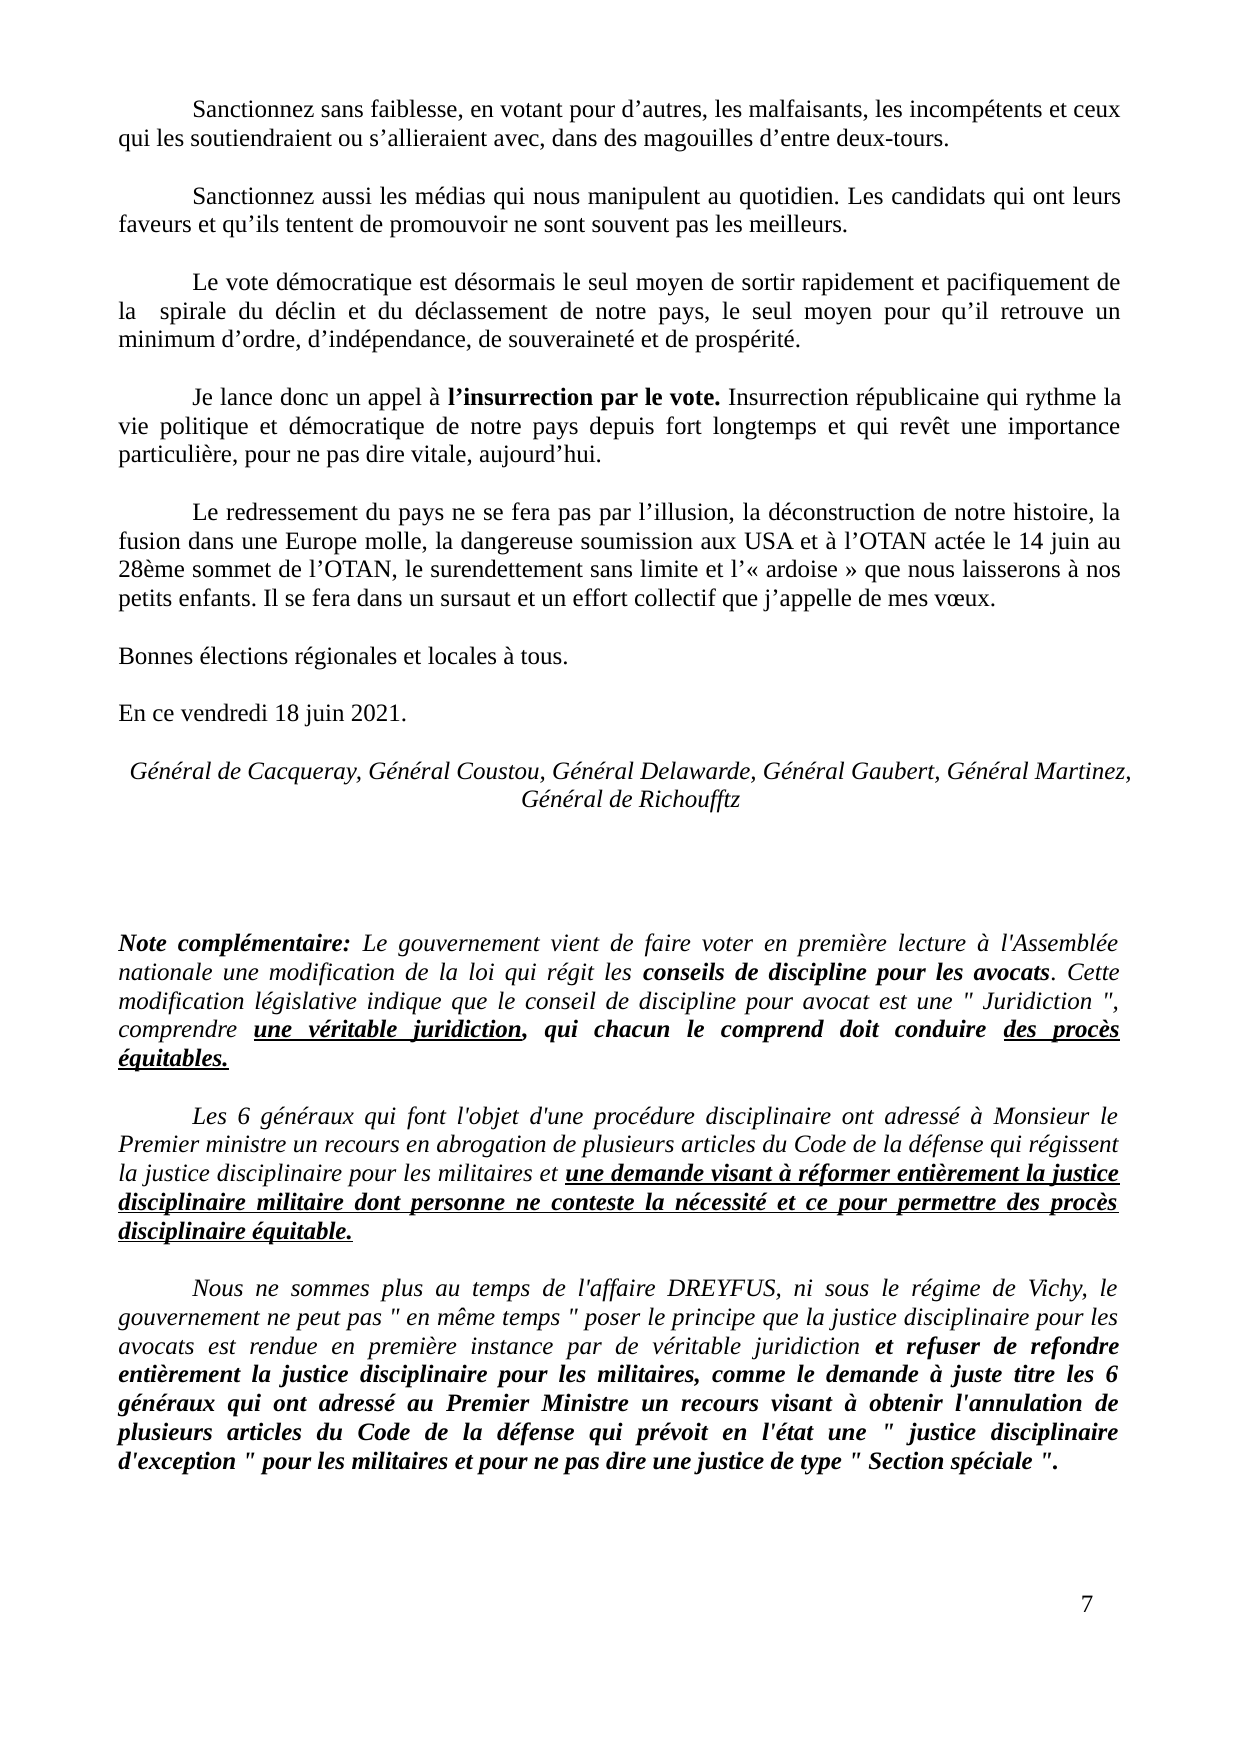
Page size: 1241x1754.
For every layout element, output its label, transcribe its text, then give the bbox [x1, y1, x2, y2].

text En ce vendredi 18 juin 2021. [118, 698, 1122, 727]
text Le redressement du pays ne se fera pas par l’illusion, la déconstruction de notre histoire, la fusion dans une Europe molle, la dangereuse soumission aux USA et à l’OTAN actée le 14 juin au 28ème sommet de l’OTAN, le surendettement sans limite et l’« ardoise » que nous laisserons à nos petits enfants. Il se fera dans un sursaut et un effort collectif que j’appelle de mes vœux. [118, 497, 1122, 612]
text Note complémentaire: Le gouvernement vient de faire voter en première lecture à l'Assemblée nationale une modification de la loi qui régit les conseils de discipline pour les avocats. Cette modification législative indique que le conseil de discipline pour avocat est une " Juridiction ", comprendre une véritable juridiction, qui chacun le comprend doit conduire des procès équitables. [118, 928, 1122, 1072]
text Nous ne sommes plus au temps de l'affaire DREYFUS, ni sous le régime de Vichy, le gouvernement ne peut pas " en même temps " poser le principe que la justice disciplinaire pour les avocats est rendue en première instance par de véritable juridiction et refuser de refondre entièrement la justice disciplinaire pour les militaires, comme le demande à juste titre les 6 généraux qui ont adressé au Premier Ministre un recours visant à obtenir l'annulation de plusieurs articles du Code de la défense qui prévoit en l'état une " justice disciplinaire d'exception " pour les militaires et pour ne pas dire une justice de type " Section spéciale ". [118, 1273, 1122, 1474]
text Sanctionnez sans faiblesse, en votant pour d’autres, les malfaisants, les incompétents et ceux qui les soutiendraient ou s’allieraient avec, dans des magouilles d’entre deux-tours. [118, 94, 1122, 152]
text Je lance donc un appel à l’insurrection par le vote. Insurrection républicaine qui rythme la vie politique et démocratique de notre pays depuis fort longtemps et qui revêt une importance particulière, pour ne pas dire vitale, aujourd’hui. [118, 382, 1122, 468]
text 7 [118, 1589, 1122, 1618]
text Les 6 généraux qui font l'objet d'une procédure disciplinaire ont adressé à Monsieur le Premier ministre un recours en abrogation de plusieurs articles du Code de la défense qui régissent la justice disciplinaire pour les militaires et une demande visant à réformer entièrement la justice disciplinaire militaire dont personne ne conteste la nécessité et ce pour permettre des procès disciplinaire équitable. [118, 1101, 1122, 1244]
text Général de Cacqueray, Général Coustou, Général Delawarde, Général Gaubert, Général Martinez, [118, 756, 1152, 784]
text Sanctionnez aussi les médias qui nous manipulent au quotidien. Les candidats qui ont leurs faveurs et qu’ils tentent de promouvoir ne sont souvent pas les meilleurs. [118, 181, 1122, 238]
text Le vote démocratique est désormais le seul moyen de sortir rapidement et pacifiquement de la spirale du déclin et du déclassement de notre pays, le seul moyen pour qu’il retrouve un minimum d’ordre, d’indépendance, de souveraineté et de prospérité. [118, 267, 1122, 353]
text Général de Richoufftz [118, 784, 1152, 813]
text Bonnes élections régionales et locales à tous. [118, 641, 1122, 669]
